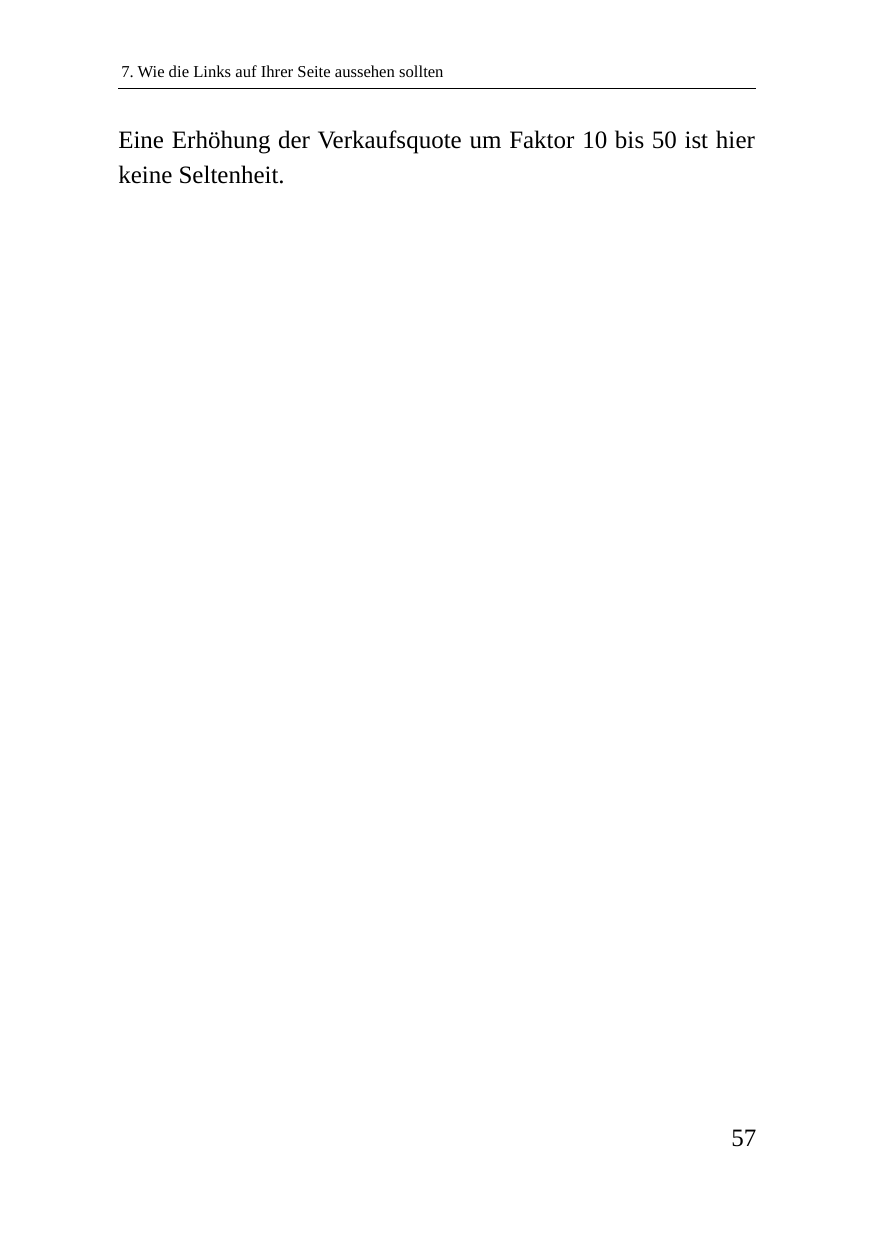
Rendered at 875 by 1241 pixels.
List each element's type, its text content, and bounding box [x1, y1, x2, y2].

text Eine Erhöhung der Verkaufsquote um Faktor 10 bis 50 ist hier keine Seltenheit. [118, 118, 756, 189]
